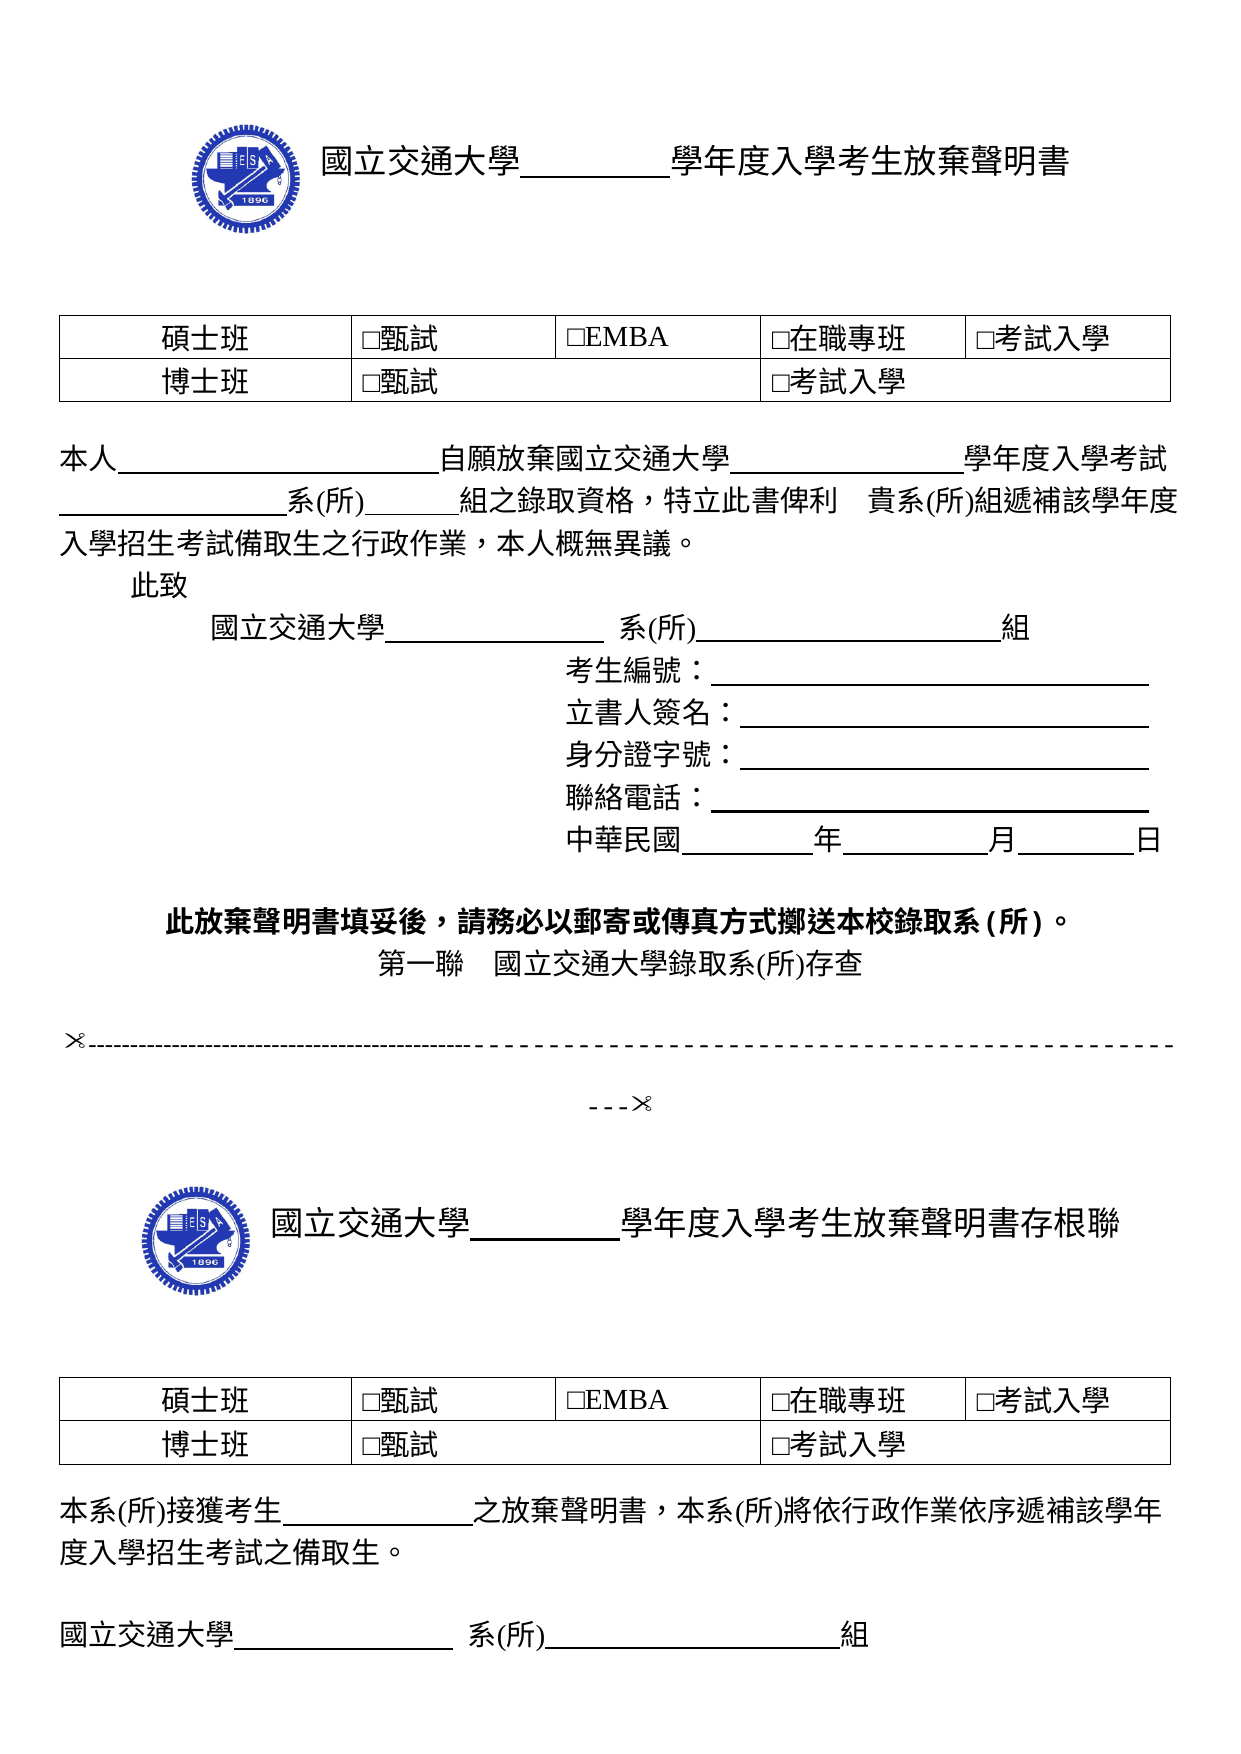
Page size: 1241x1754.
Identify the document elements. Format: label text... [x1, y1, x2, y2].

table_header □在職專班 [761, 316, 965, 358]
table_header □在職專班 [761, 1378, 965, 1420]
text 國立交通大學 系(所) 組 [59, 1612, 1181, 1654]
table_cell □甄試 [352, 1421, 760, 1464]
text 立書人簽名： [59, 689, 1181, 732]
table_cell □考試入學 [761, 359, 1170, 401]
text 系(所) 組之錄取資格，特立此書俾利 貴系(所)組遞補該學年度入學招生考試備取生之行政作業，本人概無異議。 [59, 478, 1181, 563]
text 國立交通大學 學年度入學考生放棄聲明書 [59, 64, 1181, 253]
table_header □甄試 [352, 316, 555, 358]
text 此致 [59, 563, 1181, 605]
table_header 碩士班 [60, 1378, 351, 1420]
table_header □EMBA [556, 1378, 760, 1420]
table_header □甄試 [352, 1378, 555, 1420]
text 身分證字號： [59, 732, 1177, 774]
table_cell 博士班 [60, 1421, 351, 1464]
table_cell □甄試 [352, 359, 760, 401]
text 國立交通大學 學年度入學考生放棄聲明書存根聯 [59, 1127, 1181, 1316]
text 第一聯 國立交通大學錄取系(所)存查 [59, 941, 1181, 983]
text 國立交通大學 系(所) 組 [59, 605, 1181, 647]
text 考生編號： [59, 647, 1181, 689]
text 中華民國 年 月 日 [59, 816, 1181, 859]
table_header 碩士班 [60, 316, 351, 358]
table_cell □考試入學 [761, 1421, 1170, 1464]
text 本人 自願放棄國立交通大學 學年度入學考試 [59, 436, 1181, 478]
text 此放棄聲明書填妥後，請務必以郵寄或傳真方式擲送本校錄取系(所)。 [59, 898, 1181, 941]
text ------------------------------------------------------------------------------------------------ [59, 1002, 1181, 1127]
table_header □考試入學 [966, 1378, 1170, 1420]
table_header □考試入學 [966, 316, 1170, 358]
table_header □EMBA [556, 316, 760, 358]
text 聯絡電話： [59, 774, 1187, 816]
table_cell 博士班 [60, 359, 351, 401]
text 本系(所)接獲考生 之放棄聲明書，本系(所)將依行政作業依序遞補該學年度入學招生考試之備取生。 [59, 1487, 1181, 1572]
